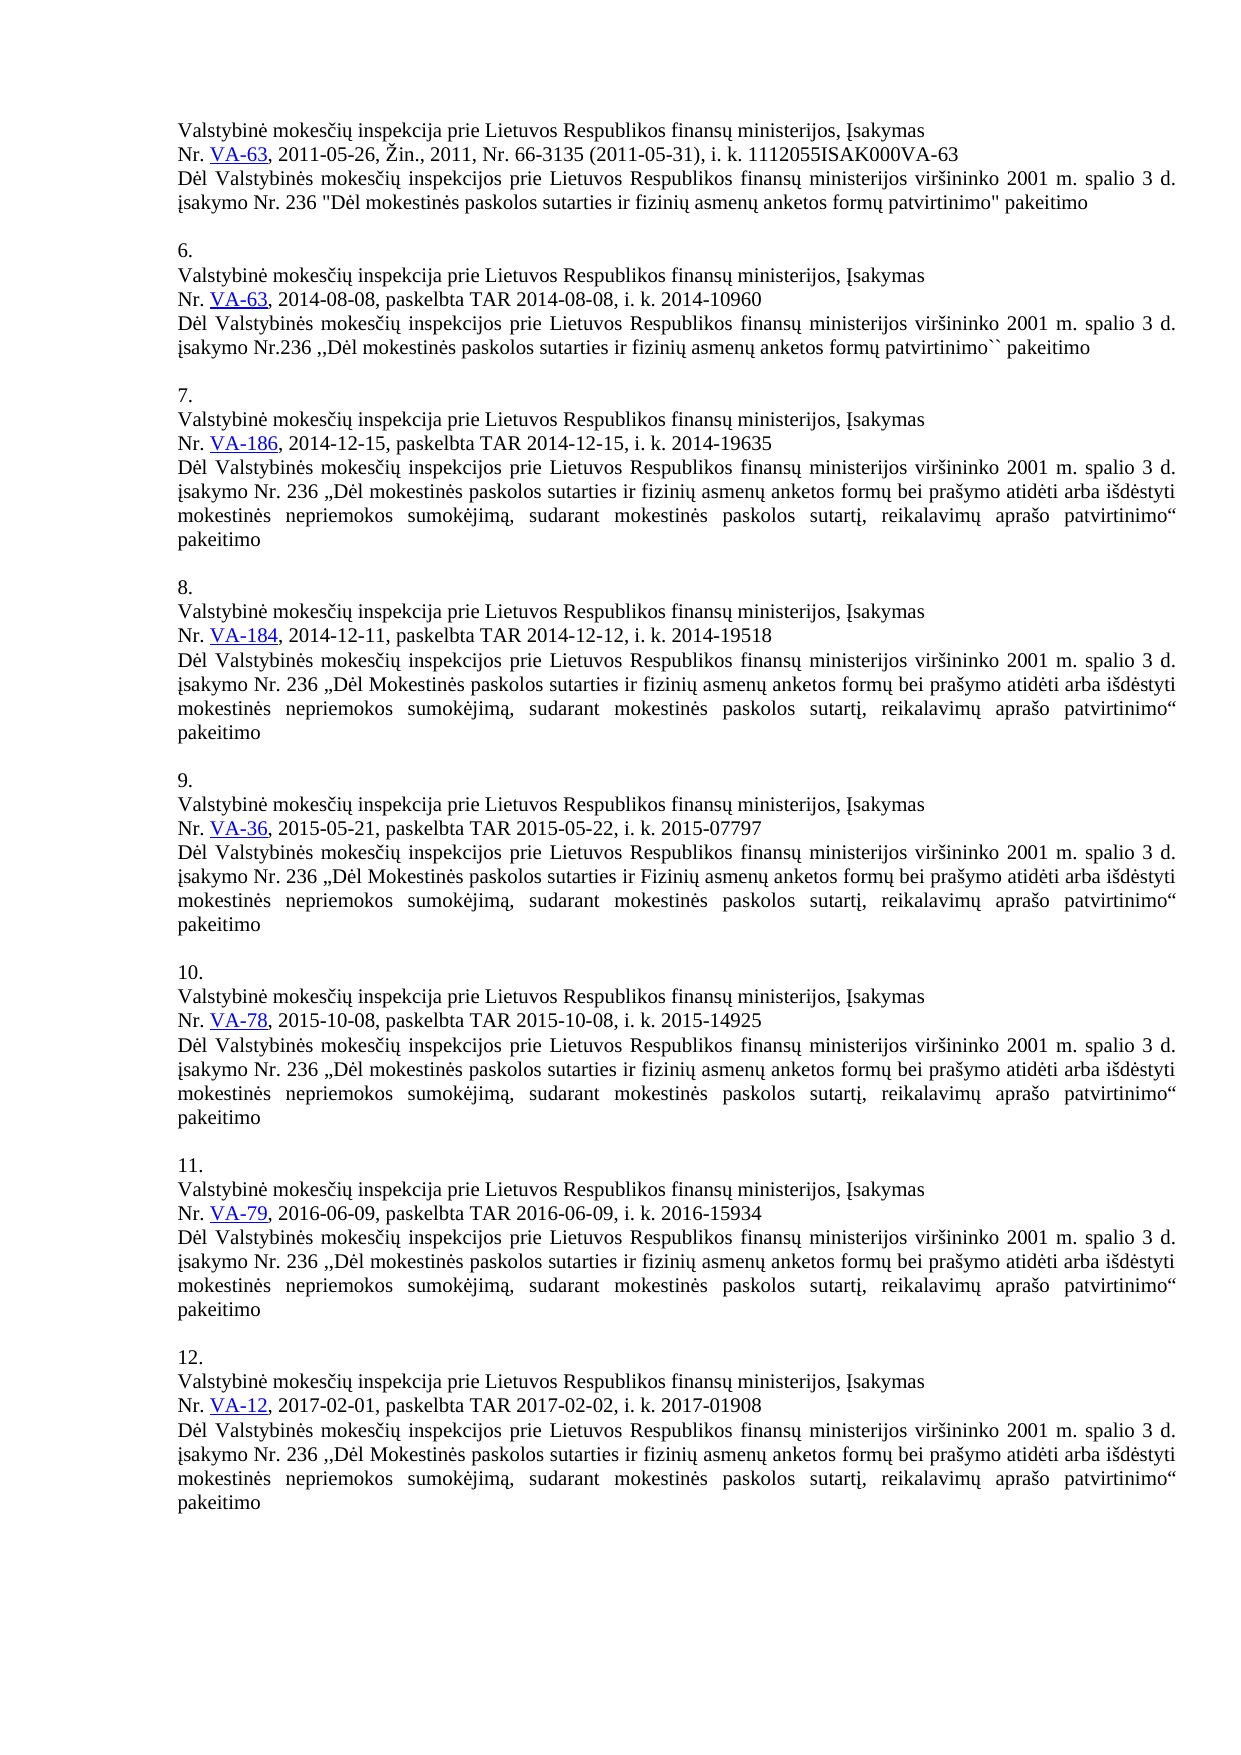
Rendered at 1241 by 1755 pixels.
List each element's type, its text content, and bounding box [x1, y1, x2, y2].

text Dėl Valstybinės mokesčių inspekcijos prie Lietuvos Respublikos finansų ministerijos viršininko 2001 m. spalio 3 d. įsakymo Nr. 236 ,,Dėl mokestinės paskolos sutarties ir fizinių asmenų anketos formų bei prašymo atidėti arba išdėstyti mokestinės nepriemokos sumokėjimą, sudarant mokestinės paskolos sutartį, reikalavimų aprašo patvirtinimo“ pakeitimo [177, 1225, 1177, 1321]
text Valstybinė mokesčių inspekcija prie Lietuvos Respublikos finansų ministerijos, Įsakymas [177, 262, 1177, 287]
text Dėl Valstybinės mokesčių inspekcijos prie Lietuvos Respublikos finansų ministerijos viršininko 2001 m. spalio 3 d. įsakymo Nr. 236 ,,Dėl Mokestinės paskolos sutarties ir fizinių asmenų anketos formų bei prašymo atidėti arba išdėstyti mokestinės nepriemokos sumokėjimą, sudarant mokestinės paskolos sutartį, reikalavimų aprašo patvirtinimo“ pakeitimo [177, 1417, 1177, 1514]
text Nr. VA-36, 2015-05-21, paskelbta TAR 2015-05-22, i. k. 2015-07797 [177, 816, 1177, 840]
text 8. [177, 575, 1177, 599]
text 11. [177, 1153, 1177, 1177]
text Dėl Valstybinės mokesčių inspekcijos prie Lietuvos Respublikos finansų ministerijos viršininko 2001 m. spalio 3 d. įsakymo Nr. 236 "Dėl mokestinės paskolos sutarties ir fizinių asmenų anketos formų patvirtinimo" pakeitimo [177, 166, 1177, 214]
text Valstybinė mokesčių inspekcija prie Lietuvos Respublikos finansų ministerijos, Įsakymas [177, 1177, 1177, 1201]
text Nr. VA-12, 2017-02-01, paskelbta TAR 2017-02-02, i. k. 2017-01908 [177, 1393, 1177, 1417]
text Dėl Valstybinės mokesčių inspekcijos prie Lietuvos Respublikos finansų ministerijos viršininko 2001 m. spalio 3 d. įsakymo Nr. 236 „Dėl Mokestinės paskolos sutarties ir Fizinių asmenų anketos formų bei prašymo atidėti arba išdėstyti mokestinės nepriemokos sumokėjimą, sudarant mokestinės paskolos sutartį, reikalavimų aprašo patvirtinimo“ pakeitimo [177, 840, 1177, 936]
text Nr. VA-63, 2011-05-26, Žin., 2011, Nr. 66-3135 (2011-05-31), i. k. 1112055ISAK000VA-63 [177, 142, 1177, 166]
text Valstybinė mokesčių inspekcija prie Lietuvos Respublikos finansų ministerijos, Įsakymas [177, 792, 1177, 816]
text Dėl Valstybinės mokesčių inspekcijos prie Lietuvos Respublikos finansų ministerijos viršininko 2001 m. spalio 3 d. įsakymo Nr.236 ,,Dėl mokestinės paskolos sutarties ir fizinių asmenų anketos formų patvirtinimo`` pakeitimo [177, 311, 1177, 359]
text Valstybinė mokesčių inspekcija prie Lietuvos Respublikos finansų ministerijos, Įsakymas [177, 118, 1177, 142]
text Valstybinė mokesčių inspekcija prie Lietuvos Respublikos finansų ministerijos, Įsakymas [177, 1369, 1177, 1393]
text 6. [177, 238, 1177, 262]
text Nr. VA-79, 2016-06-09, paskelbta TAR 2016-06-09, i. k. 2016-15934 [177, 1201, 1177, 1225]
text Nr. VA-63, 2014-08-08, paskelbta TAR 2014-08-08, i. k. 2014-10960 [177, 287, 1177, 311]
text Nr. VA-78, 2015-10-08, paskelbta TAR 2015-10-08, i. k. 2015-14925 [177, 1008, 1177, 1032]
text 7. [177, 383, 1177, 407]
text 12. [177, 1345, 1177, 1369]
text 9. [177, 768, 1177, 792]
text Nr. VA-186, 2014-12-15, paskelbta TAR 2014-12-15, i. k. 2014-19635 [177, 431, 1177, 455]
text Dėl Valstybinės mokesčių inspekcijos prie Lietuvos Respublikos finansų ministerijos viršininko 2001 m. spalio 3 d. įsakymo Nr. 236 „Dėl mokestinės paskolos sutarties ir fizinių asmenų anketos formų bei prašymo atidėti arba išdėstyti mokestinės nepriemokos sumokėjimą, sudarant mokestinės paskolos sutartį, reikalavimų aprašo patvirtinimo“ pakeitimo [177, 455, 1177, 551]
text Dėl Valstybinės mokesčių inspekcijos prie Lietuvos Respublikos finansų ministerijos viršininko 2001 m. spalio 3 d. įsakymo Nr. 236 „Dėl Mokestinės paskolos sutarties ir fizinių asmenų anketos formų bei prašymo atidėti arba išdėstyti mokestinės nepriemokos sumokėjimą, sudarant mokestinės paskolos sutartį, reikalavimų aprašo patvirtinimo“ pakeitimo [177, 647, 1177, 744]
text Dėl Valstybinės mokesčių inspekcijos prie Lietuvos Respublikos finansų ministerijos viršininko 2001 m. spalio 3 d. įsakymo Nr. 236 „Dėl mokestinės paskolos sutarties ir fizinių asmenų anketos formų bei prašymo atidėti arba išdėstyti mokestinės nepriemokos sumokėjimą, sudarant mokestinės paskolos sutartį, reikalavimų aprašo patvirtinimo“ pakeitimo [177, 1032, 1177, 1129]
text Valstybinė mokesčių inspekcija prie Lietuvos Respublikos finansų ministerijos, Įsakymas [177, 984, 1177, 1008]
text Valstybinė mokesčių inspekcija prie Lietuvos Respublikos finansų ministerijos, Įsakymas [177, 599, 1177, 623]
text Valstybinė mokesčių inspekcija prie Lietuvos Respublikos finansų ministerijos, Įsakymas [177, 407, 1177, 431]
text 10. [177, 960, 1177, 984]
text Nr. VA-184, 2014-12-11, paskelbta TAR 2014-12-12, i. k. 2014-19518 [177, 623, 1177, 647]
